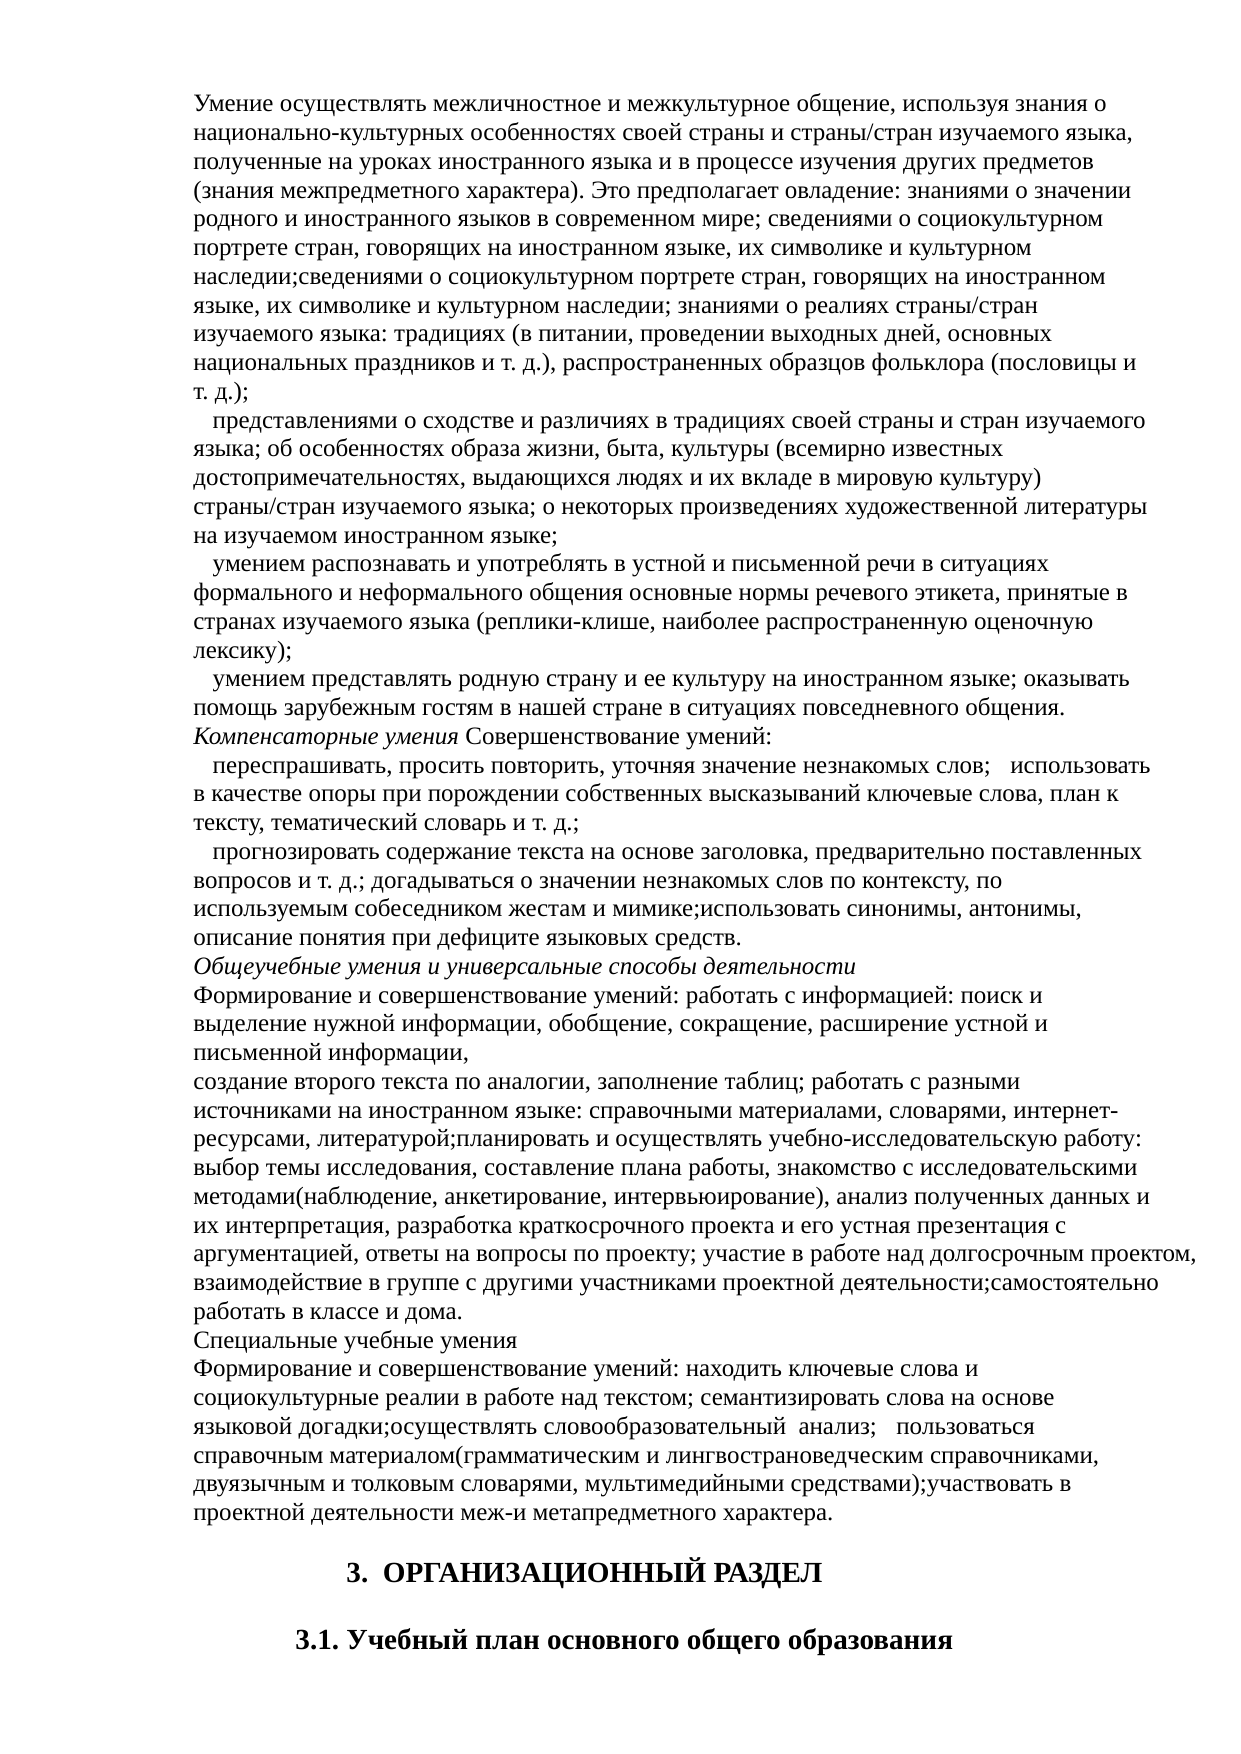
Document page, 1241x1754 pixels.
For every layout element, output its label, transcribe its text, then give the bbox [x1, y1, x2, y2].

list Общеучебные умения и универсальные способы деятельности [156, 951, 1152, 980]
list переспрашивать, просить повторить, уточняя значение незнакомых слов;использовать в качестве опоры при порождении собственных высказываний ключевые слова, план к тексту, тематический словарь и т. д.; [156, 750, 1152, 836]
list прогнозировать содержание текста на основе заголовка, предварительно поставленных вопросов и т. д.; догадываться о значении незнакомых слов по контексту, по используемым собеседником жестам и мимике;использовать синонимы, антонимы, описание понятия при дефиците языковых средств. [156, 836, 1152, 951]
list Специальные учебные умения [156, 1325, 1152, 1353]
list 3.1. Учебный план основного общего образования [156, 1622, 1152, 1655]
list умением распознавать и употреблять в устной и письменной речи в ситуациях формального и неформального общения основные нормы речевого этикета, принятые в странах изучаемого языка (реплики-клише, наиболее распространенную оценочную лексику); [156, 548, 1152, 663]
list умением представлять родную страну и ее культуру на иностранном языке; оказывать помощь зарубежным гостям в нашей стране в ситуациях повседневного общения. [156, 663, 1152, 721]
list их интерпретация, разработка краткосрочного проекта и его устная презентация с аргументацией, ответы на вопросы по проекту; участие в работе над долгосрочным проектом, взаимодействие в группе с другими участниками проектной деятельности;самостоятельно работать в классе и дома. [156, 1210, 1199, 1325]
list Формирование и совершенствование умений: работать с информацией: поиск и выделение нужной информации, обобщение, сокращение, расширение устной и письменной информации, [156, 980, 1152, 1066]
list Компенсаторные умения Совершенствование умений: [156, 721, 1152, 750]
list 3. ОРГАНИЗАЦИОННЫЙ РАЗДЕЛ [156, 1555, 1152, 1588]
list Умение осуществлять межличностное и межкультурное общение, используя знания о национально-культурных особенностях своей страны и страны/стран изучаемого языка, полученные на уроках иностранного языка и в процессе изучения других предметов (знания межпредметного характера). Это предполагает овладение: знаниями о значении родного и иностранного языков в современном мире; сведениями о социокультурном портрете стран, говорящих на иностранном языке, их символике и культурном наследии;сведениями о социокультурном портрете стран, говорящих на иностранном языке, их символике и культурном наследии; знаниями о реалиях страны/стран изучаемого языка: традициях (в питании, проведении выходных дней, основных национальных праздников и т. д.), распространенных образцов фольклора (пословицы и т. д.); [156, 88, 1152, 405]
list создание второго текста по аналогии, заполнение таблиц; работать с разными источниками на иностранном языке: справочными материалами, словарями, интернет-ресурсами, литературой;планировать и осуществлять учебно-исследовательскую работу: выбор темы исследования, составление плана работы, знакомство с исследовательскими методами(наблюдение, анкетирование, интервьюирование), анализ полученных данных и [156, 1066, 1152, 1210]
list представлениями о сходстве и различиях в традициях своей страны и стран изучаемого языка; об особенностях образа жизни, быта, культуры (всемирно известных достопримечательностях, выдающихся людях и их вкладе в мировую культуру) страны/стран изучаемого языка; о некоторых произведениях художественной литературы на изучаемом иностранном языке; [156, 405, 1152, 548]
list Формирование и совершенствование умений: находить ключевые слова и социокультурные реалии в работе над текстом; семантизировать слова на основе языковой догадки;осуществлять словообразовательный анализ;пользоваться справочным материалом(грамматическим и лингвострановедческим справочниками, двуязычным и толковым словарями, мультимедийными средствами);участвовать в проектной деятельности меж-и метапредметного характера. [156, 1353, 1152, 1526]
